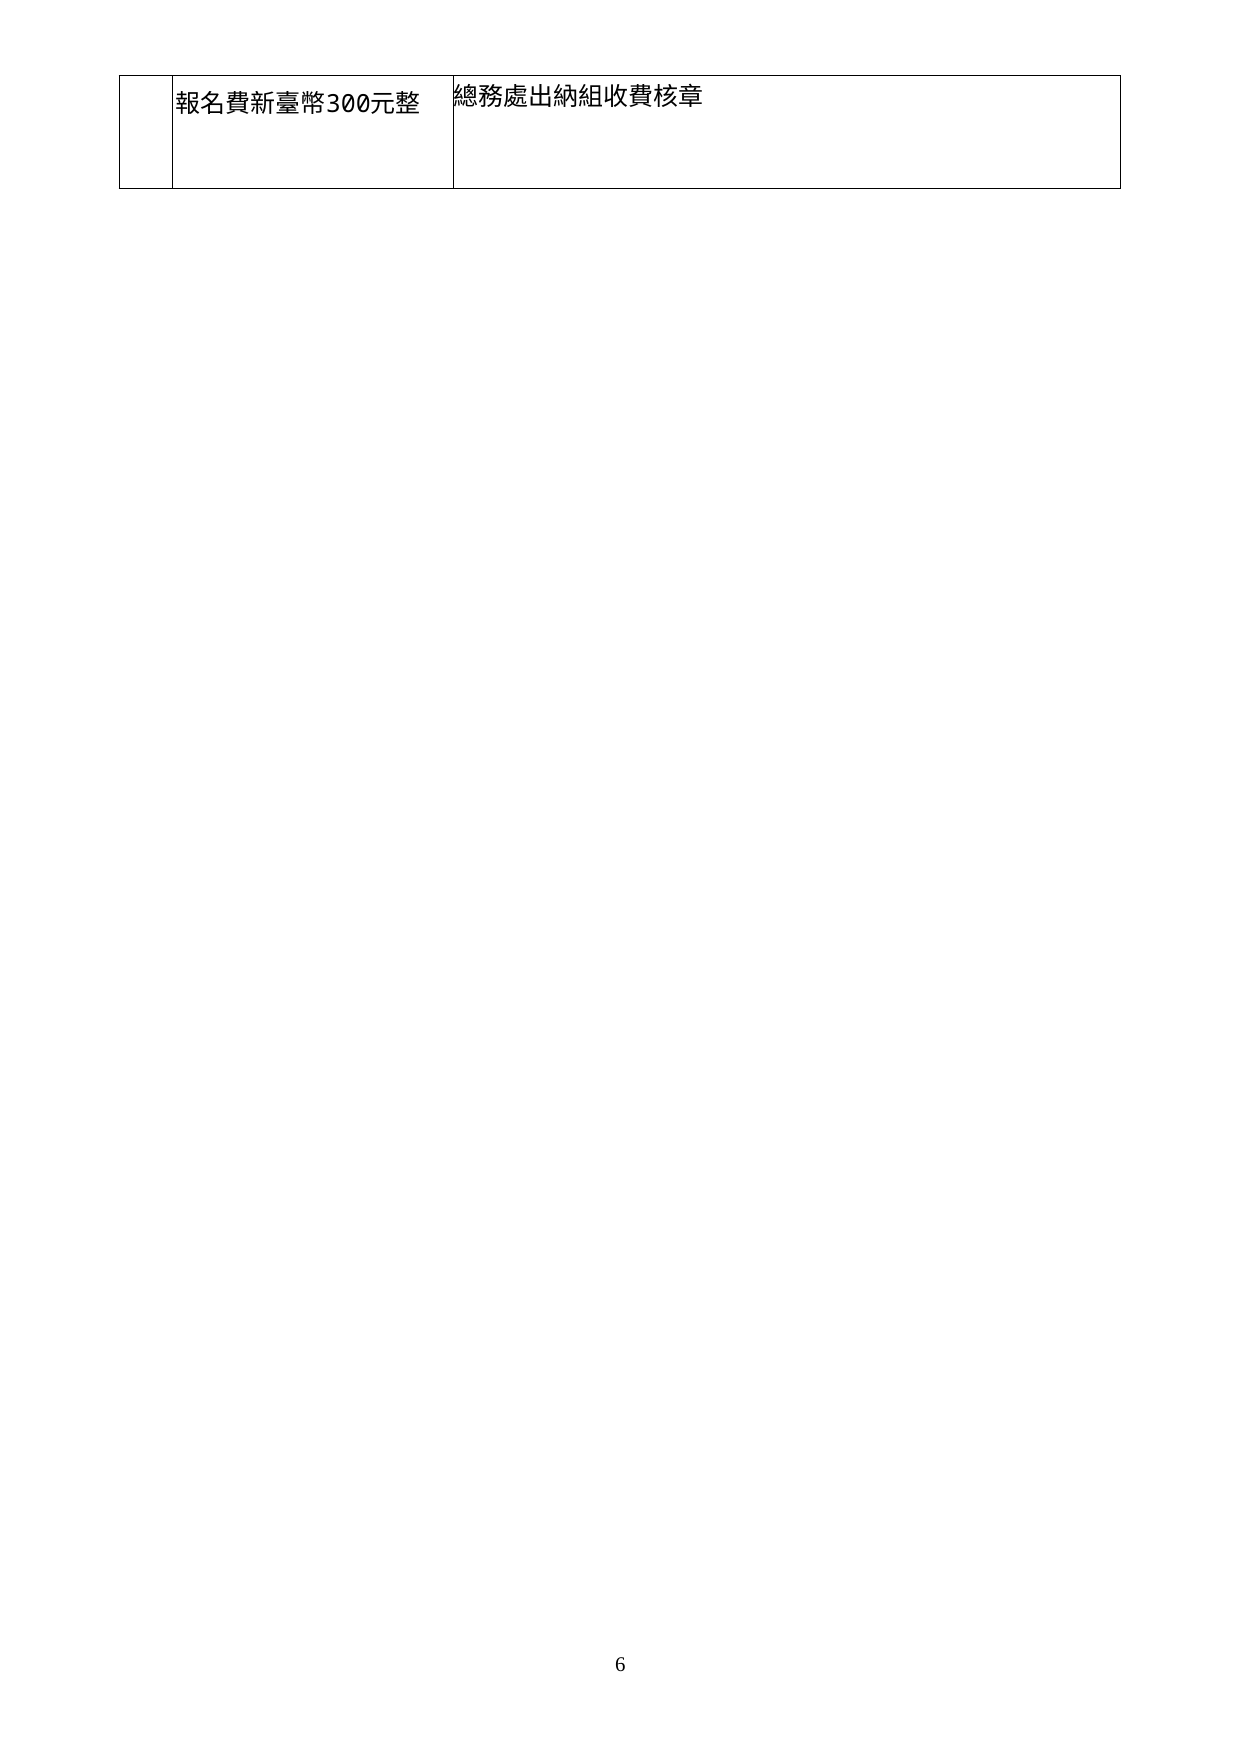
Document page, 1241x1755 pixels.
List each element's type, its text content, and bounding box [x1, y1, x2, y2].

table_cell [784, 76, 1012, 188]
table_cell [120, 76, 172, 188]
table_cell 總務處出納組收費核章 [454, 76, 734, 188]
table_cell [1012, 76, 1091, 188]
table_cell [1091, 76, 1120, 188]
table_cell [734, 76, 784, 188]
table_cell 報名費新臺幣300元整 [173, 76, 453, 188]
